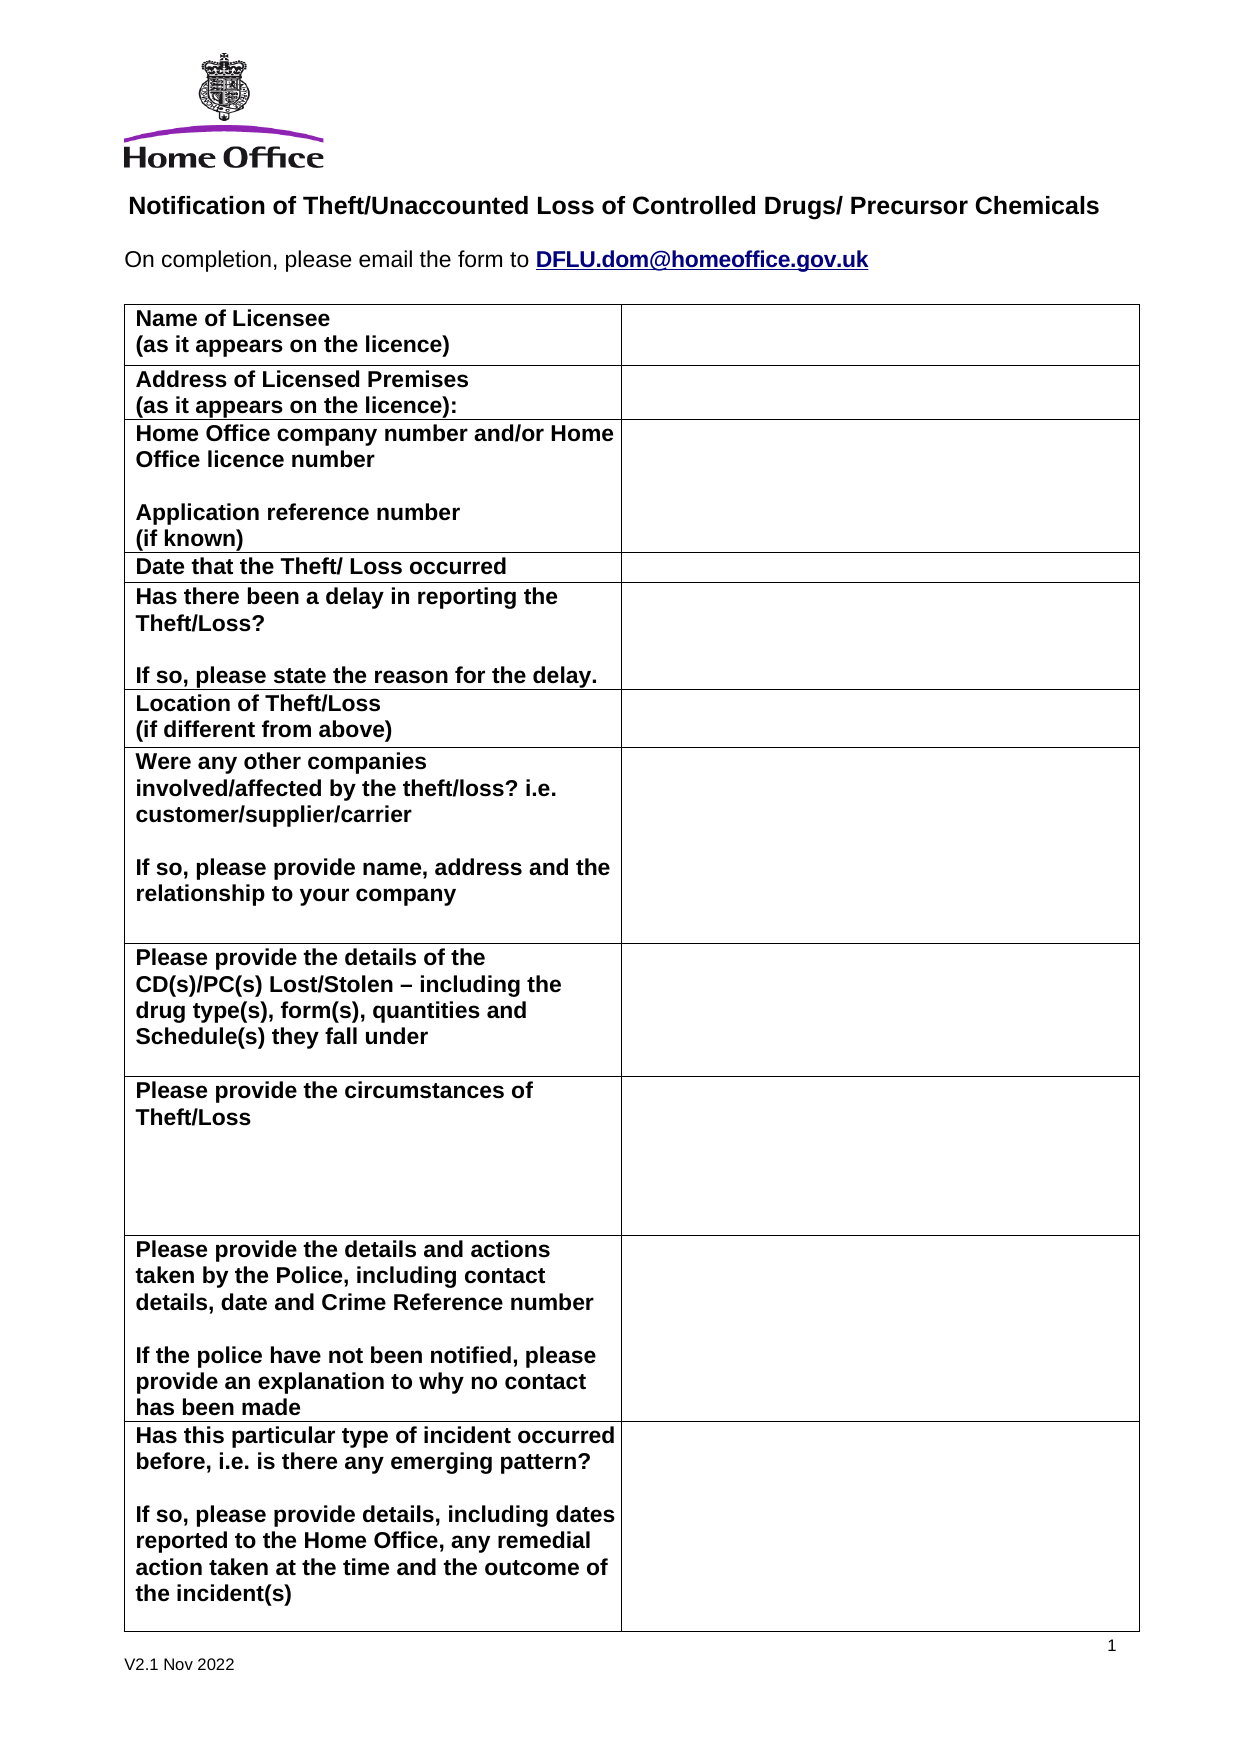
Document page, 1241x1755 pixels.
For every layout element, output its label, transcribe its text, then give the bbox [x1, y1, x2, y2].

table_cell Home Office company number and/or Home Office licence number Application reference number (if known) [125, 420, 621, 552]
table_cell [622, 1236, 1139, 1421]
table_cell [622, 366, 1139, 419]
table_header [622, 305, 1139, 365]
table_cell Has there been a delay in reporting the Theft/Loss? If so, please state the reason for the delay. [125, 583, 621, 689]
table_cell [622, 690, 1139, 747]
table_cell Has this particular type of incident occurred before, i.e. is there any emerging pattern? If so, please provide details, including dates reported to the Home Office, any remedial action taken at the time and the outcome of the incident(s) [125, 1422, 621, 1631]
text Notification of Theft/Unaccounted Loss of Controlled Drugs/ Precursor Chemicals [124, 191, 1104, 220]
table_cell Address of Licensed Premises (as it appears on the licence): [125, 366, 621, 419]
table_header Name of Licensee (as it appears on the licence) [125, 305, 621, 365]
table_cell [622, 1077, 1139, 1235]
table_cell [622, 748, 1139, 943]
table_cell [622, 944, 1139, 1076]
table_cell Please provide the details of the CD(s)/PC(s) Lost/Stolen – including the drug type(s), form(s), quantities and Schedule(s) they fall under [125, 944, 621, 1076]
table_cell Were any other companies involved/affected by the theft/loss? i.e. customer/supplier/carrier If so, please provide name, address and the relationship to your company [125, 748, 621, 943]
table_cell Location of Theft/Loss (if different from above) [125, 690, 621, 747]
table_cell [622, 1422, 1139, 1631]
table_cell [622, 583, 1139, 689]
table_cell Date that the Theft/ Loss occurred [125, 553, 621, 582]
table_cell [622, 553, 1139, 582]
table_cell Please provide the circumstances of Theft/Loss [125, 1077, 621, 1235]
table_cell [622, 420, 1139, 552]
text On completion, please email the form to DFLU.dom@homeoffice.gov.uk [124, 246, 1116, 273]
table_cell Please provide the details and actions taken by the Police, including contact details, date and Crime Reference number If the police have not been notified, please provide an explanation to why no contact has been made [125, 1236, 621, 1421]
